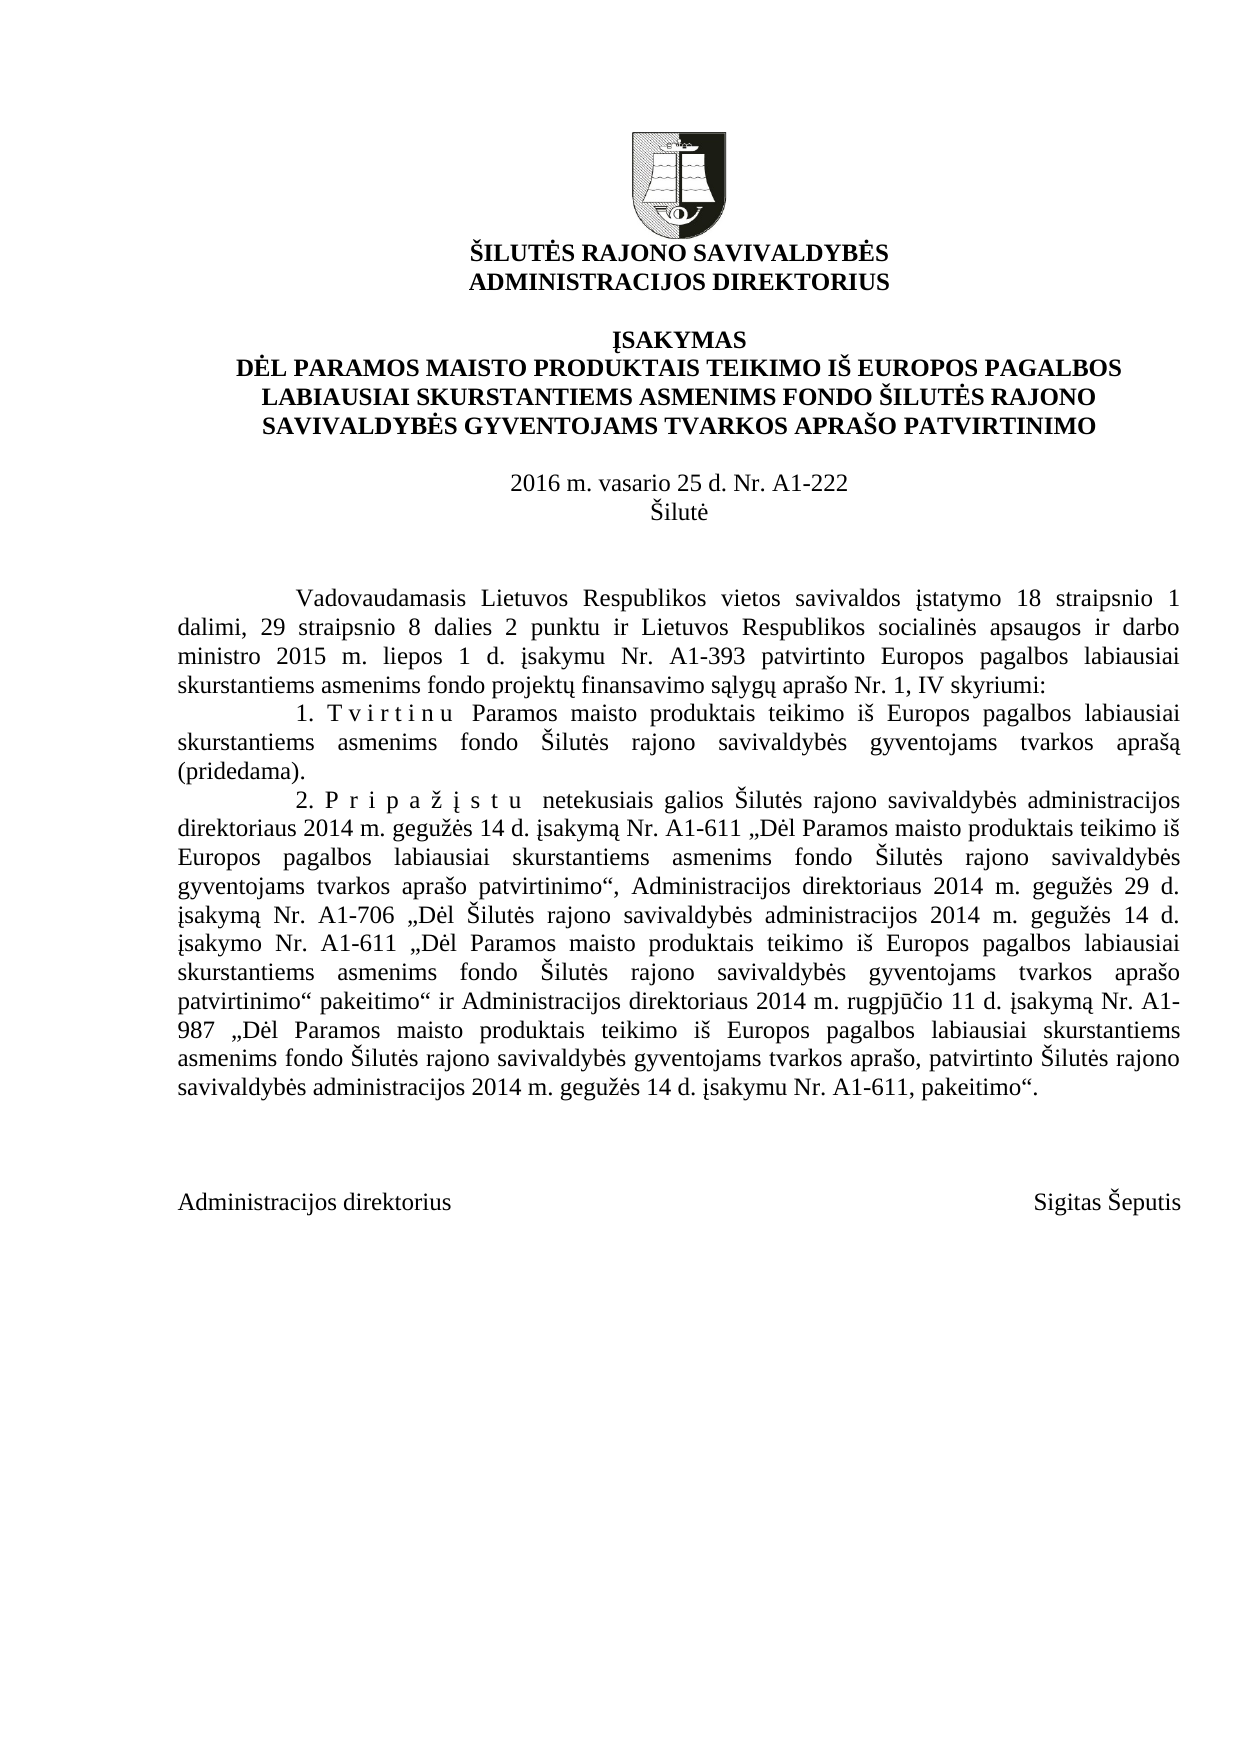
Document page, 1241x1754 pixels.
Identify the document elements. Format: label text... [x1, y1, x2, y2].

text Administracijos direktorius [177, 267, 1181, 296]
text Vadovaudamasis Lietuvos Respublikos vietos savivaldos įstatymo 18 straipsnio 1 dalimi, 29 straipsnio 8 dalies 2 punktu ir Lietuvos Respublikos socialinės apsaugos ir darbo ministro 2015 m. liepos 1 d. įsakymu Nr. A1-393 patvirtinto Europos pagalbos labiausiai skurstantiems asmenims fondo projektų finansavimo sąlygų aprašo Nr. 1, IV skyriumi: [177, 583, 1181, 698]
text 2. P r i p a ž į s t u netekusiais galios Šilutės rajono savivaldybės administracijos direktoriaus 2014 m. gegužės 14 d. įsakymą Nr. A1-611 „Dėl Paramos maisto produktais teikimo iš Europos pagalbos labiausiai skurstantiems asmenims fondo Šilutės rajono savivaldybės gyventojams tvarkos aprašo patvirtinimo“, Administracijos direktoriaus 2014 m. gegužės 29 d. įsakymą Nr. A1-706 „Dėl Šilutės rajono savivaldybės administracijos 2014 m. gegužės 14 d. įsakymo Nr. A1-611 „Dėl Paramos maisto produktais teikimo iš Europos pagalbos labiausiai skurstantiems asmenims fondo Šilutės rajono savivaldybės gyventojams tvarkos aprašo patvirtinimo“ pakeitimo“ ir Administracijos direktoriaus 2014 m. rugpjūčio 11 d. įsakymą Nr. A1-987 „Dėl Paramos maisto produktais teikimo iš Europos pagalbos labiausiai skurstantiems asmenims fondo Šilutės rajono savivaldybės gyventojams tvarkos aprašo, patvirtinto Šilutės rajono savivaldybės administracijos 2014 m. gegužės 14 d. įsakymu Nr. A1-611, pakeitimo“. [177, 785, 1181, 1101]
text Administracijos direktorius Sigitas Šeputis [177, 1187, 1181, 1216]
text LABIAUSIAI SKURSTANTIEMS ASMENIMS FONDO ŠILUTĖS RAJONO SAVIVALDYBĖs gyventojams TVARKOS APRAŠO PATVIRTINIMO [177, 382, 1181, 440]
text 1. Tvirtinu Paramos maisto produktais teikimo iš Europos pagalbos labiausiai skurstantiems asmenims fondo Šilutės rajono savivaldybės gyventojams tvarkos aprašą (pridedama). [177, 698, 1181, 785]
text Šilutė [177, 497, 1181, 526]
text ŠILUTĖS rajono savivaldybės [177, 238, 1181, 267]
text DĖL PARAMOS MAISTO PRODUKTAIS TEIKIMO IŠ EUROPOS PAGALBOS [177, 353, 1181, 382]
text Įsakymas [177, 325, 1181, 353]
text 2016 m. vasario 25 d. Nr. A1-222 [177, 468, 1181, 497]
